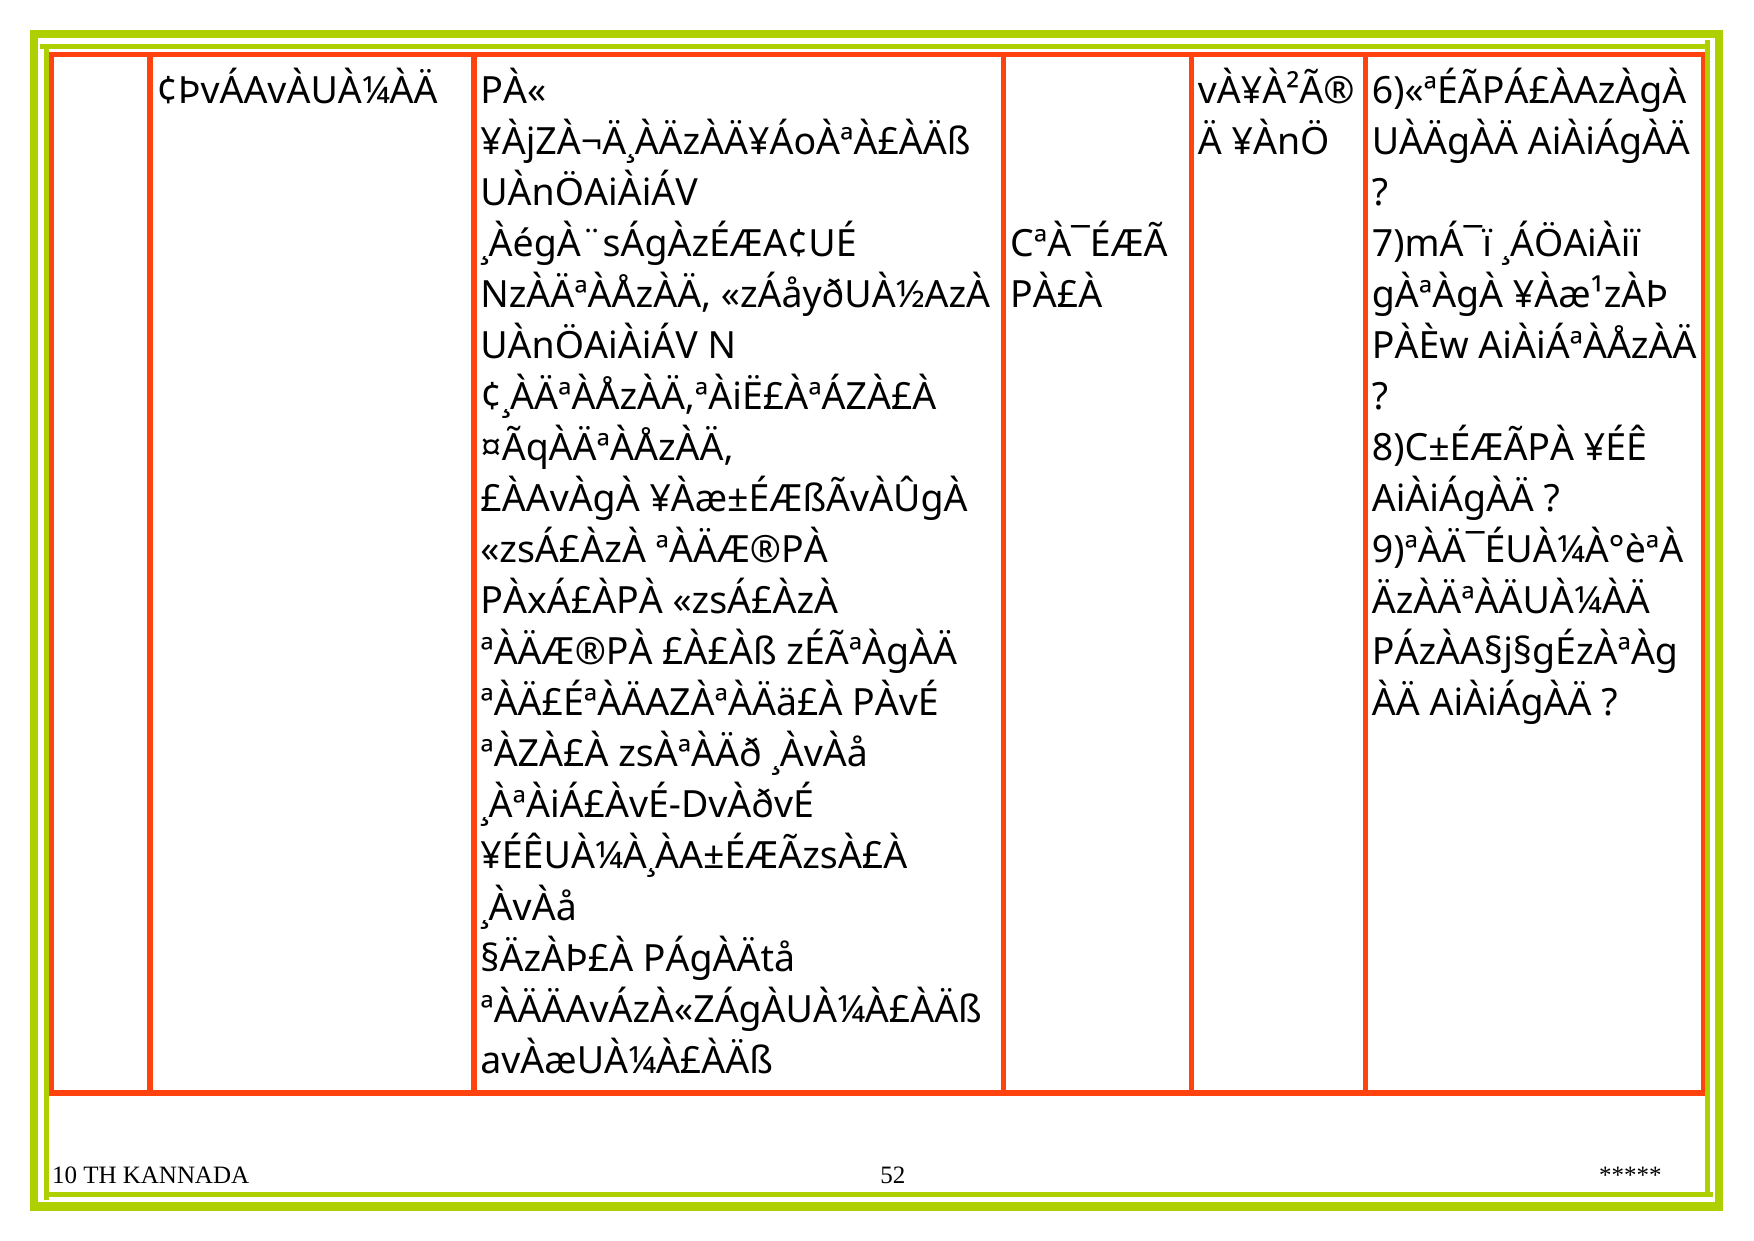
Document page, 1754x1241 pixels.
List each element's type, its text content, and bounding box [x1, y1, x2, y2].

table_cell ¢ÞvÁAvÀUÀ¼ÀÄ [153, 57, 471, 1090]
table_cell vÀ¥À²Ã®Ä ¥ÀnÖ [1194, 57, 1363, 1090]
table_cell CªÀ¯ÉÆÃPÀ£À [1006, 57, 1189, 1090]
table_cell PÀ« ¥ÀjZÀ¬Ä¸ÀÄzÀÄ¥ÁoÀªÀ£ÀÄß UÀnÖAiÀiÁV ¸ÀégÀ¨sÁgÀzÉÆA¢UÉ NzÀÄªÀÅzÀÄ, «zÁåyðUÀ½AzÀ UÀnÖAiÀiÁV N¢¸ÀÄªÀÅzÀÄ,ªÀiË£ÀªÁZÀ£À ¤ÃqÀÄªÀÅzÀÄ, £ÀAvÀgÀ ¥Àæ±ÉÆßÃvÀÛgÀ «zsÁ£ÀzÀ ªÀÄÆ®PÀ PÀxÁ£ÀPÀ «zsÁ£ÀzÀ ªÀÄÆ®PÀ £À£Àß zÉÃªÀgÀÄ ªÀÄ£ÉªÀÄAZÀªÀÄä£À PÀvÉ ªÀZÀ£À zsÀªÀÄð ¸ÀvÀå ¸ÀªÀiÁ£ÀvÉ-DvÀðvÉ ¥ÉÊUÀ¼À¸ÀA±ÉÆÃzsÀ£À ¸ÀvÀå §ÄzÀÞ£À PÁgÀÄtå ªÀÄÄAvÁzÀ«ZÁgÀUÀ¼À£ÀÄß avÀæUÀ¼À£ÀÄß [477, 57, 1001, 1090]
table_cell 6)«ªÉÃPÁ£ÀAzÀgÀ UÀÄgÀÄ AiÀiÁgÀÄ ? 7)mÁ¯ï ¸ÁÖAiÀiï gÀªÀgÀ ¥Àæ¹zÀÞ PÀÈw AiÀiÁªÀÅzÀÄ ? 8)C±ÉÆÃPÀ ¥ÉÊ AiÀiÁgÀÄ ? 9)ªÀÄ¯ÉUÀ¼À°èªÀÄzÀÄªÀÄUÀ¼ÀÄ PÁzÀA§j§gÉzÀªÀgÀÄ AiÀiÁgÀÄ ? [1368, 57, 1701, 1090]
table_cell [54, 57, 147, 1090]
